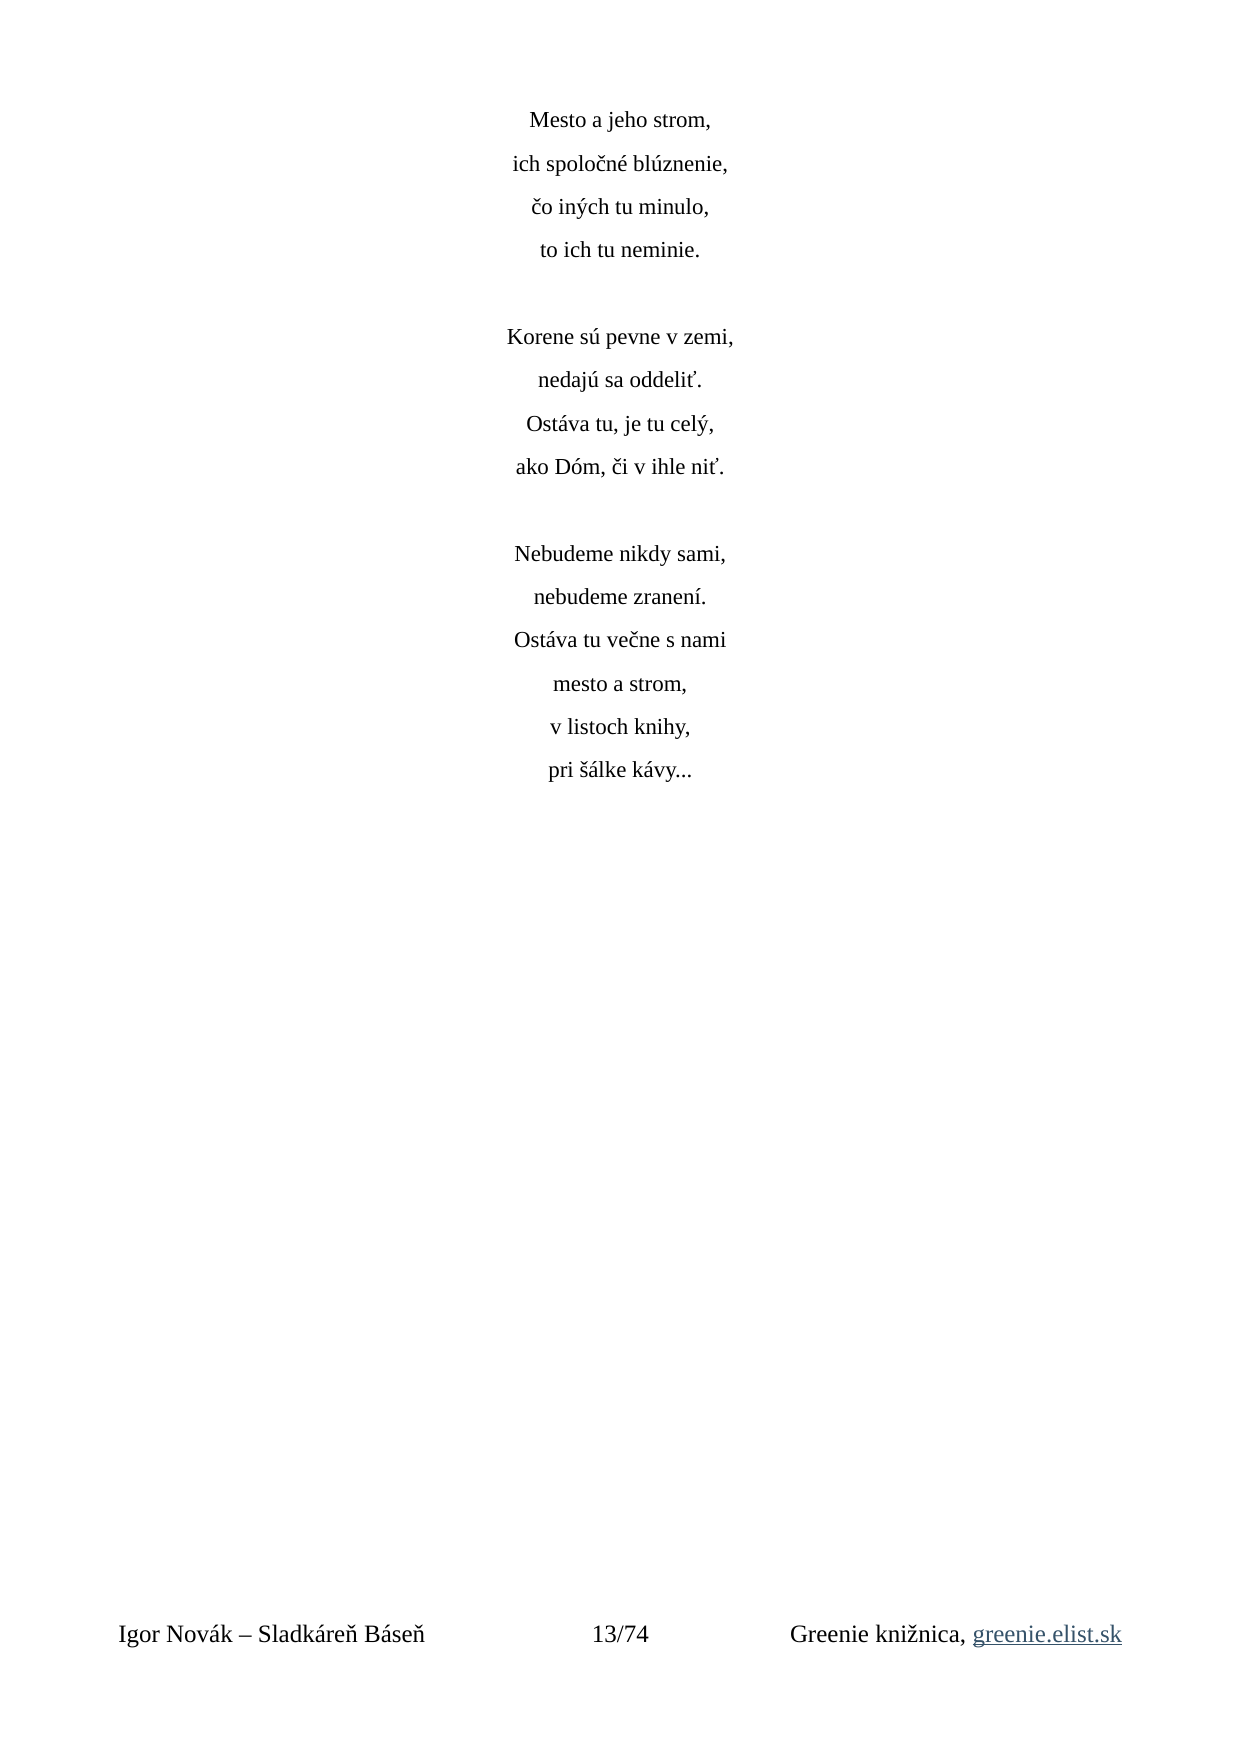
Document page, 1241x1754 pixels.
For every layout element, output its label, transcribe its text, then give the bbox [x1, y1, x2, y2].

text to ich tu neminie. [106, 236, 1134, 263]
text nebudeme zranení. [106, 583, 1134, 609]
text Nebudeme nikdy sami, [106, 539, 1134, 566]
text pri šálke kávy... [106, 756, 1134, 783]
text Ostáva tu večne s nami [106, 626, 1134, 653]
text Ostáva tu, je tu celý, [106, 409, 1134, 436]
text čo iných tu minulo, [106, 193, 1134, 219]
text v listoch knihy, [106, 713, 1134, 739]
text ako Dóm, či v ihle niť. [106, 453, 1134, 479]
text Mesto a jeho strom, [106, 106, 1134, 133]
text ich spoločné blúznenie, [106, 149, 1134, 176]
text nedajú sa oddeliť. [106, 366, 1134, 393]
text Korene sú pevne v zemi, [106, 323, 1134, 349]
text mesto a strom, [106, 669, 1134, 696]
